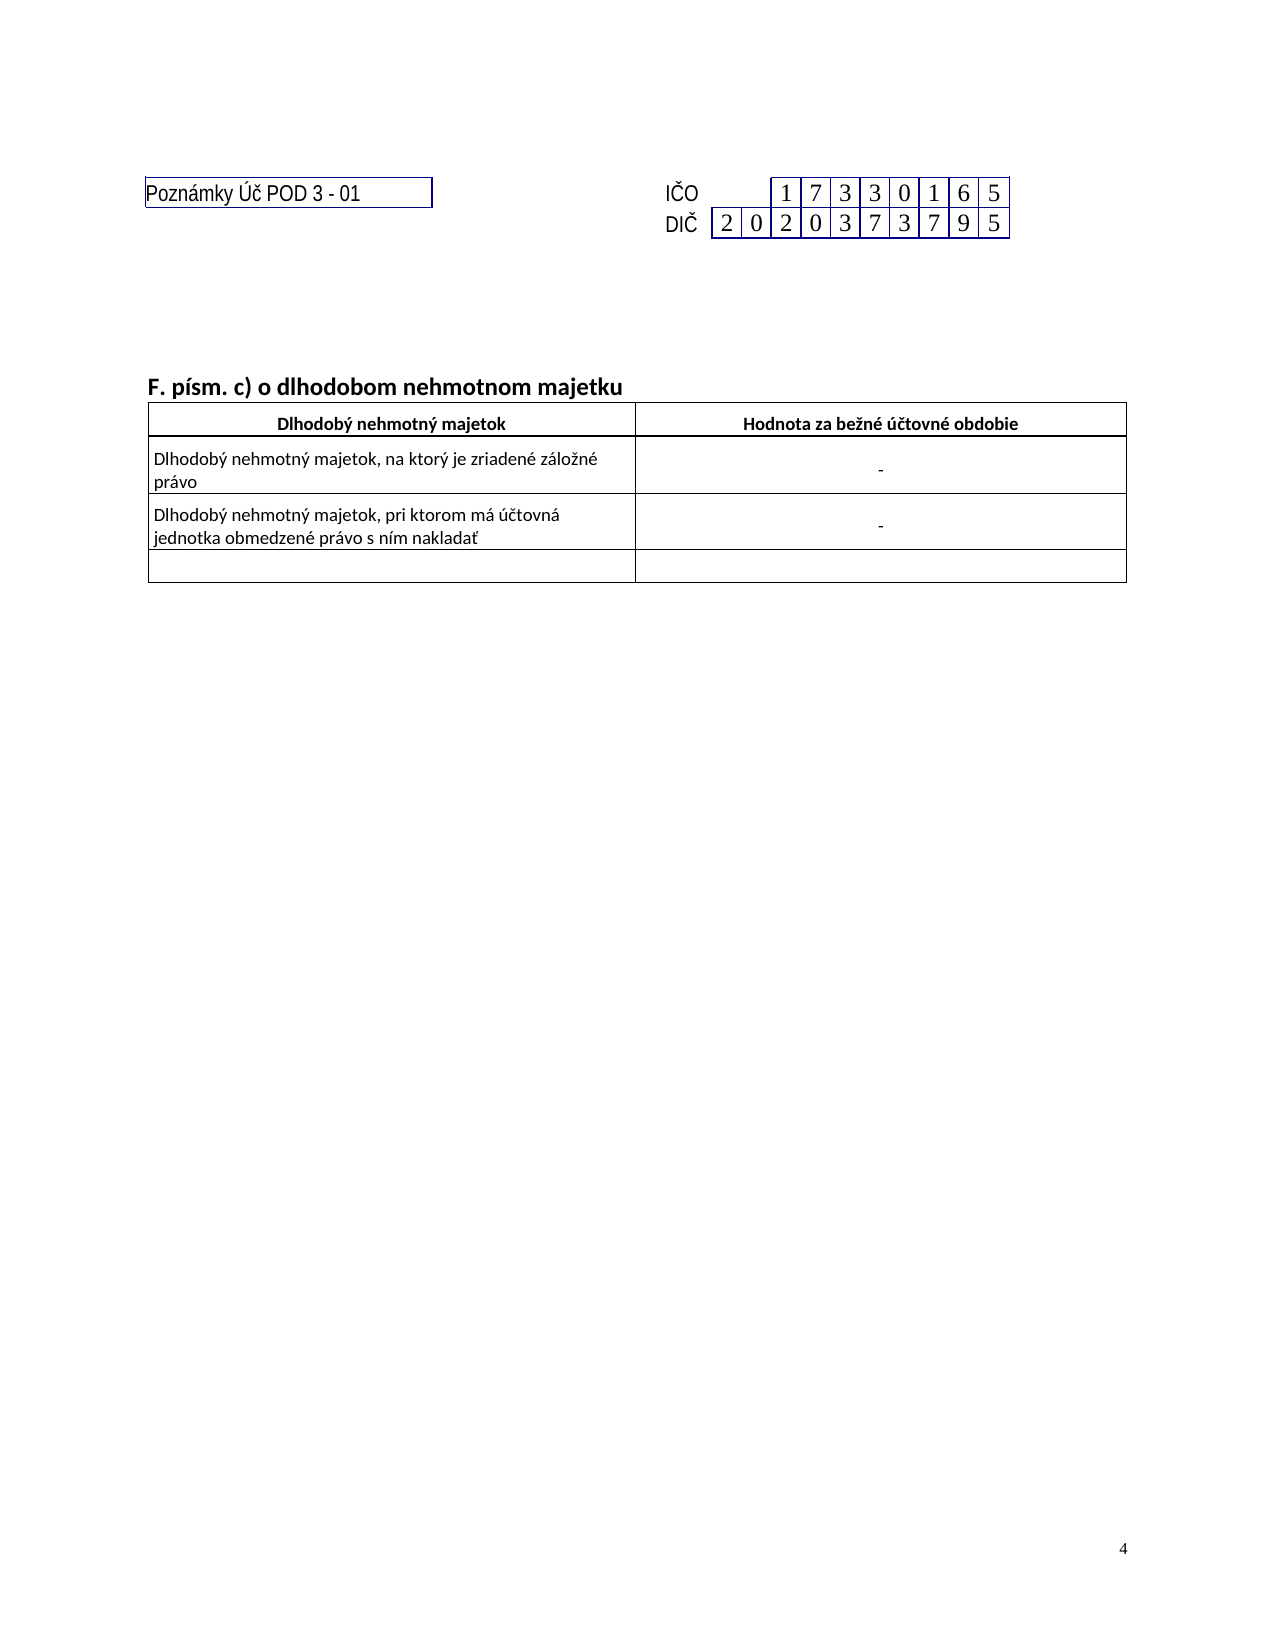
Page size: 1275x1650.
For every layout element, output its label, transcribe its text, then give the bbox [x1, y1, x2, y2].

table_cell - [636, 494, 1126, 549]
table_header Dlhodobý nehmotný majetok [149, 403, 635, 435]
text F. písm. c) o dlhodobom nehmotnom majetku [148, 371, 1127, 402]
table_cell Dlhodobý nehmotný majetok, na ktorý je zriadené záložné právo [149, 437, 635, 493]
table_cell - [636, 437, 1126, 493]
table_cell [636, 550, 1126, 582]
table_header Hodnota za bežné účtovné obdobie [636, 403, 1126, 435]
table_cell [149, 550, 635, 582]
table_cell Dlhodobý nehmotný majetok, pri ktorom má účtovná jednotka obmedzené právo s ním nakladať [149, 494, 635, 549]
